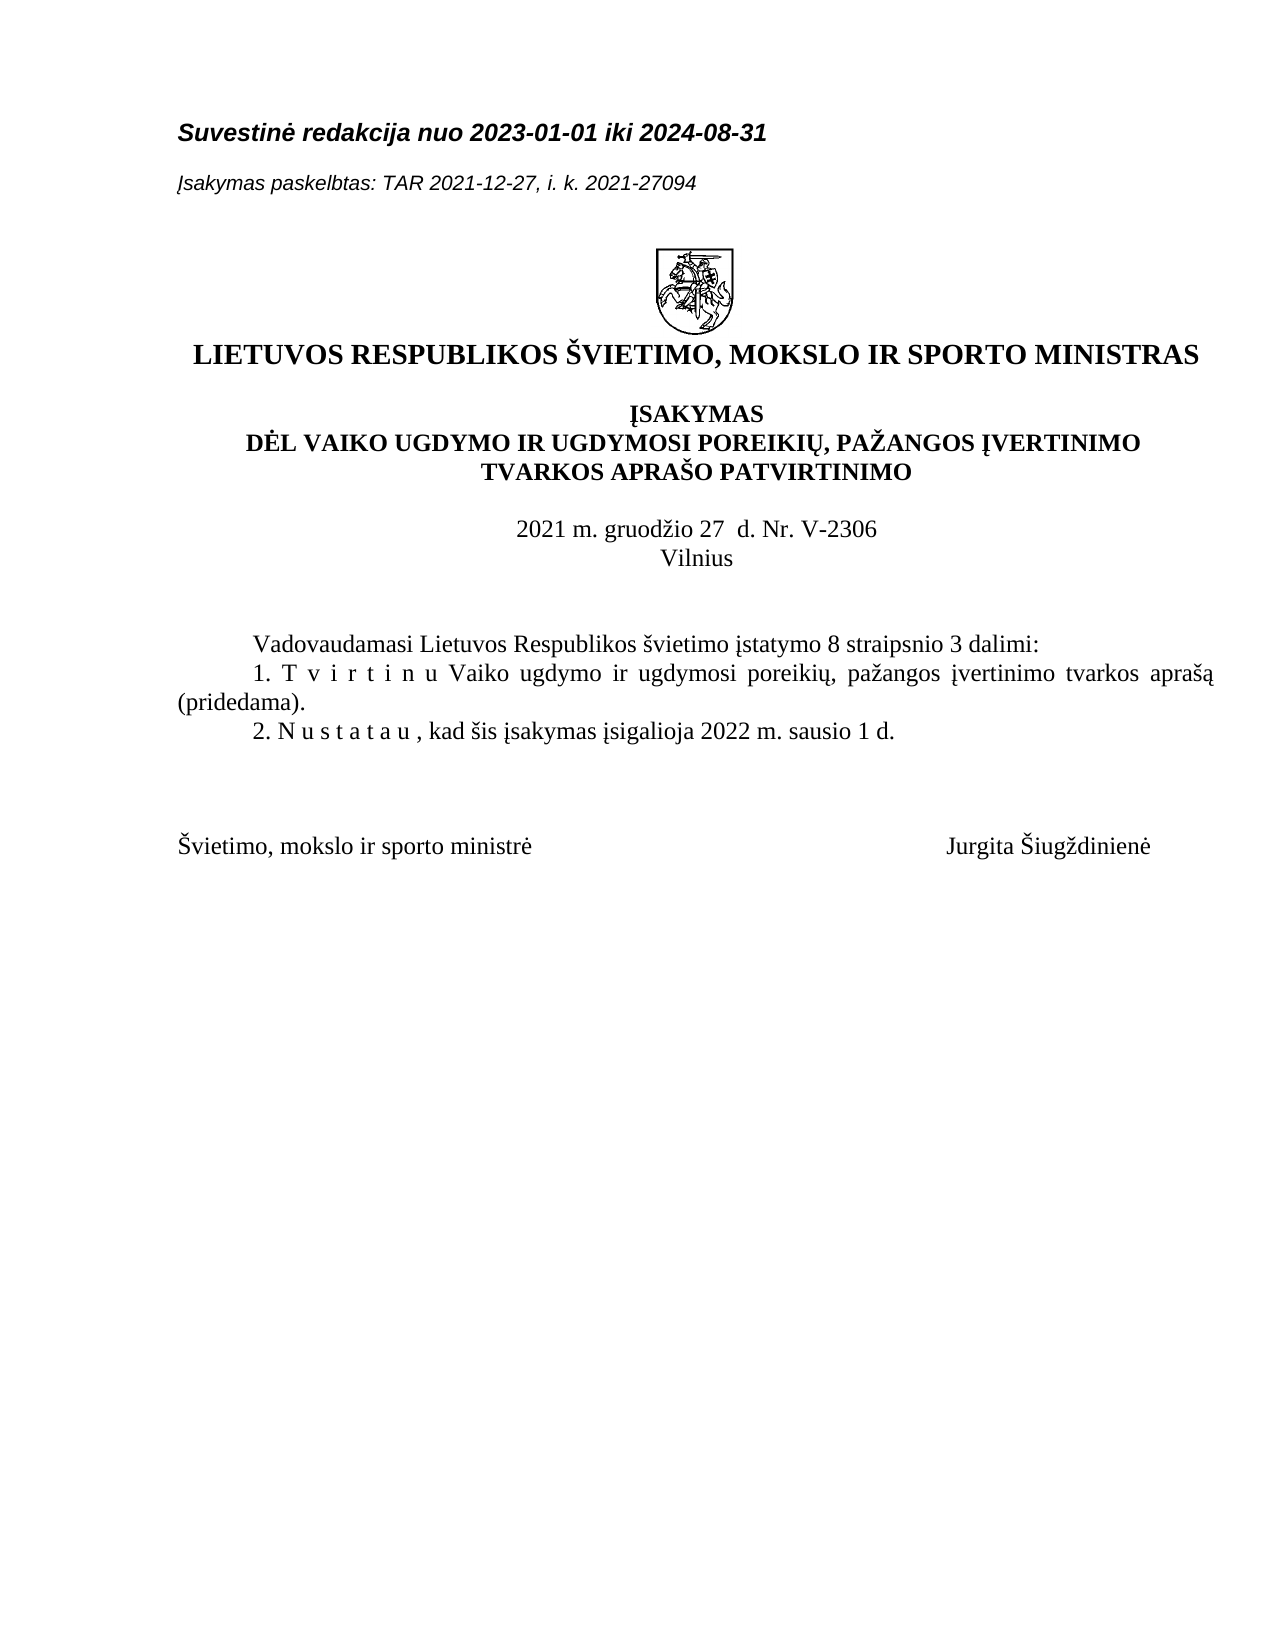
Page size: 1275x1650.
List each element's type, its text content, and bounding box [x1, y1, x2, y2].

text Suvestinė redakcija nuo 2023-01-01 iki 2024-08-31 [177, 118, 1216, 147]
text Įsakymas paskelbtas: TAR 2021-12-27, i. k. 2021-27094 [177, 171, 1216, 195]
text 2021 m. gruodžio 27 d. Nr. V-2306 [177, 514, 1216, 543]
text 1. T v i r t i n u Vaiko ugdymo ir ugdymosi poreikių, pažangos įvertinimo tvarkos aprašą (pridedama). [177, 658, 1216, 716]
text 2. N ustatau, kad šis įsakymas įsigalioja 2022 m. sausio 1 d. [177, 716, 1216, 744]
text TVARKOS APRAŠO PATVIRTINIMO [177, 457, 1216, 486]
text ĮSAKYMAS [177, 399, 1216, 428]
text LIETUVOS RESPUBLIKOS ŠVIETIMO, MOKSLO IR SPORTO MINISTRAS [177, 337, 1216, 371]
text Vadovaudamasi Lietuvos Respublikos švietimo įstatymo 8 straipsnio 3 dalimi: [177, 629, 1216, 658]
text DĖL VAIKO UGDYMO IR UGDYMOSI POREIKIŲ, PAŽANGOS ĮVERTINIMO [177, 428, 1216, 457]
text Vilnius [177, 543, 1216, 572]
text Švietimo, mokslo ir sporto ministrė Jurgita Šiugždinienė [177, 831, 1216, 859]
